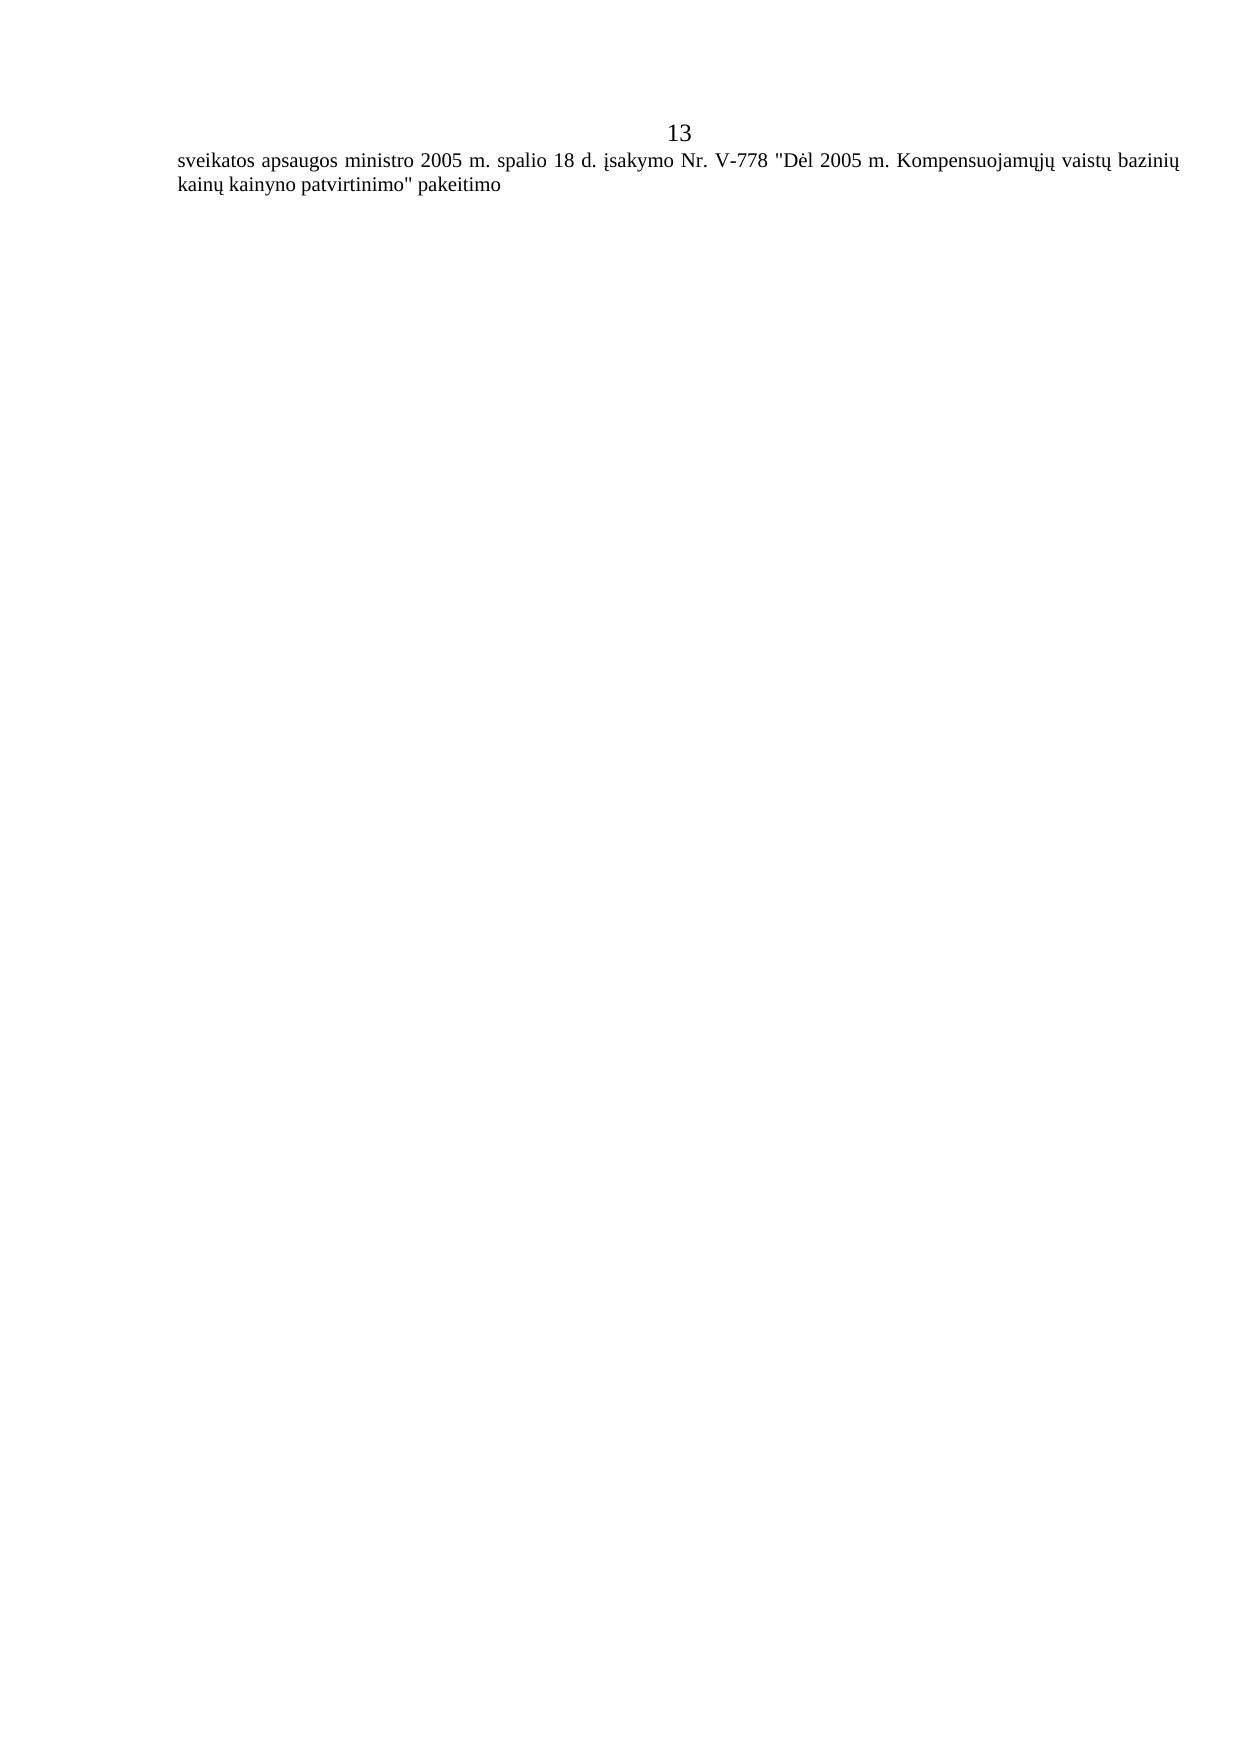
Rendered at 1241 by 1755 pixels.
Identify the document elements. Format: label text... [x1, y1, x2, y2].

text sveikatos apsaugos ministro 2005 m. spalio 18 d. įsakymo Nr. V-778 "Dėl 2005 m. Kompensuojamųjų vaistų bazinių kainų kainyno patvirtinimo" pakeitimo [177, 148, 1181, 196]
